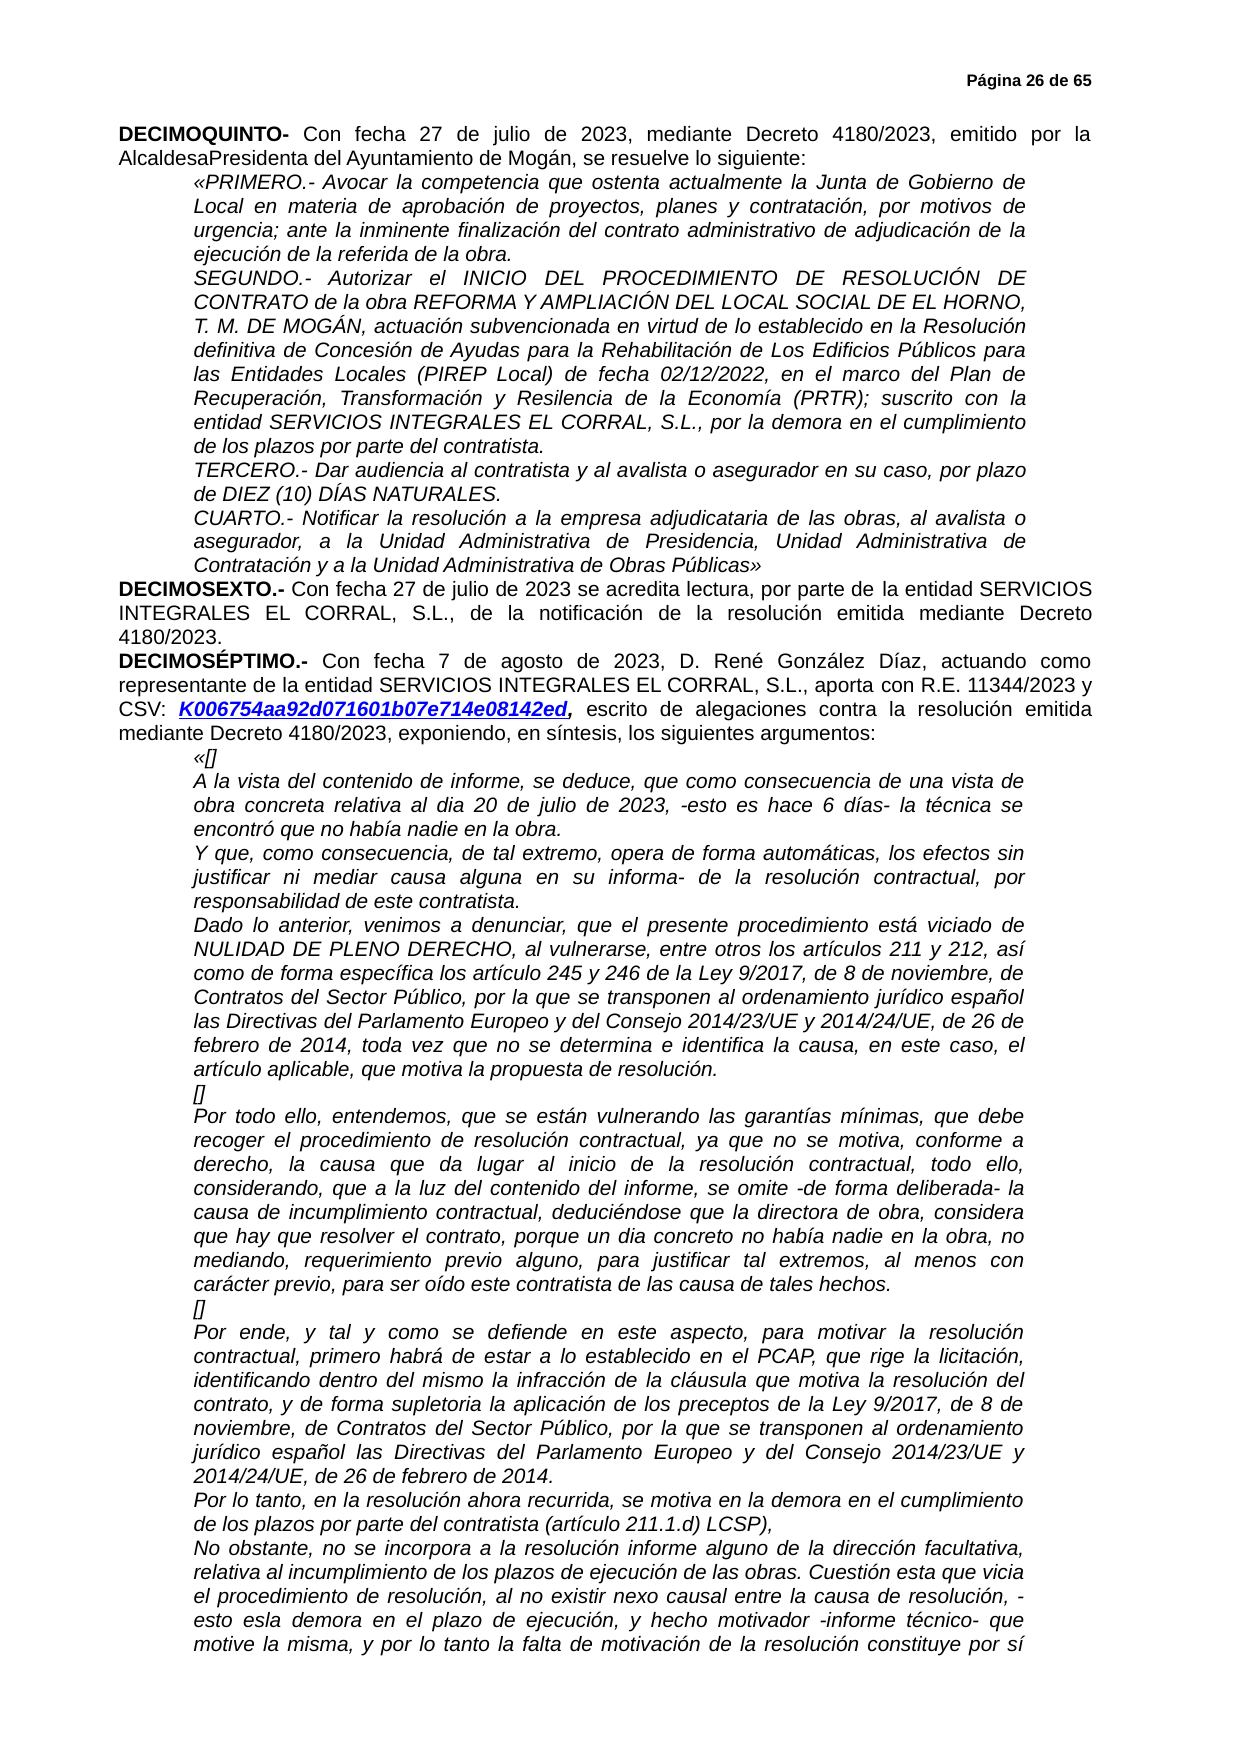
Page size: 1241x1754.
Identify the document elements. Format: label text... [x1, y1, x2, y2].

text «[] [193, 745, 1027, 769]
text [] [193, 1296, 1027, 1320]
text Por todo ello, entendemos, que se están vulnerando las garantías mínimas, que debe recoger el procedimiento de resolución contractual, ya que no se motiva, conforme a derecho, la causa que da lugar al inicio de la resolución contractual, todo ello, considerando, que a la luz del contenido del informe, se omite -de forma deliberada- la causa de incumplimiento contractual, deduciéndose que la directora de obra, considera que hay que resolver el contrato, porque un dia concreto no había nadie en la obra, no mediando, requerimiento previo alguno, para justificar tal extremos, al menos con carácter previo, para ser oído este contratista de las causa de tales hechos. [193, 1104, 1027, 1296]
text DECIMOSEXTO.- Con fecha 27 de julio de 2023 se acredita lectura, por parte de la entidad SERVICIOS INTEGRALES EL CORRAL, S.L., de la notificación de la resolución emitida mediante Decreto 4180/2023. [118, 577, 1092, 649]
text Por lo tanto, en la resolución ahora recurrida, se motiva en la demora en el cumplimiento de los plazos por parte del contratista (artículo 211.1.d) LCSP), [193, 1488, 1027, 1536]
text «PRIMERO.- Avocar la competencia que ostenta actualmente la Junta de Gobierno de Local en materia de aprobación de proyectos, planes y contratación, por motivos de urgencia; ante la inminente finalización del contrato administrativo de adjudicación de la ejecución de la referida de la obra. [193, 170, 1029, 266]
text No obstante, no se incorpora a la resolución informe alguno de la dirección facultativa, relativa al incumplimiento de los plazos de ejecución de las obras. Cuestión esta que vicia el procedimiento de resolución, al no existir nexo causal entre la causa de resolución, -esto esla demora en el plazo de ejecución, y hecho motivador -informe técnico- que motive la misma, y por lo tanto la falta de motivación de la resolución constituye por sí [193, 1536, 1027, 1655]
text TERCERO.- Dar audiencia al contratista y al avalista o asegurador en su caso, por plazo de DIEZ (10) DÍAS NATURALES. [193, 457, 1029, 505]
text Y que, como consecuencia, de tal extremo, opera de forma automáticas, los efectos sin justificar ni mediar causa alguna en su informa- de la resolución contractual, por responsabilidad de este contratista. [193, 841, 1027, 913]
text [] [193, 1080, 1027, 1104]
text CUARTO.- Notificar la resolución a la empresa adjudicataria de las obras, al avalista o asegurador, a la Unidad Administrativa de Presidencia, Unidad Administrativa de Contratación y a la Unidad Administrativa de Obras Públicas» [193, 505, 1029, 577]
text DECIMOSÉPTIMO.- Con fecha 7 de agosto de 2023, D. René González Díaz, actuando como representante de la entidad SERVICIOS INTEGRALES EL CORRAL, S.L., aporta con R.E. 11344/2023 y CSV: K006754aa92d071601b07e714e08142ed, escrito de alegaciones contra la resolución emitida mediante Decreto 4180/2023, exponiendo, en síntesis, los siguientes argumentos: [118, 649, 1092, 745]
text Por ende, y tal y como se defiende en este aspecto, para motivar la resolución contractual, primero habrá de estar a lo establecido en el PCAP, que rige la licitación, identificando dentro del mismo la infracción de la cláusula que motiva la resolución del contrato, y de forma supletoria la aplicación de los preceptos de la Ley 9/2017, de 8 de noviembre, de Contratos del Sector Público, por la que se transponen al ordenamiento jurídico español las Directivas del Parlamento Europeo y del Consejo 2014/23/UE y 2014/24/UE, de 26 de febrero de 2014. [193, 1320, 1027, 1488]
text DECIMOQUINTO- Con fecha 27 de julio de 2023, mediante Decreto 4180/2023, emitido por la AlcaldesaPresidenta del Ayuntamiento de Mogán, se resuelve lo siguiente: [118, 122, 1092, 170]
text Dado lo anterior, venimos a denunciar, que el presente procedimiento está viciado de NULIDAD DE PLENO DERECHO, al vulnerarse, entre otros los artículos 211 y 212, así como de forma específica los artículo 245 y 246 de la Ley 9/2017, de 8 de noviembre, de Contratos del Sector Público, por la que se transponen al ordenamiento jurídico español las Directivas del Parlamento Europeo y del Consejo 2014/23/UE y 2014/24/UE, de 26 de febrero de 2014, toda vez que no se determina e identifica la causa, en este caso, el artículo aplicable, que motiva la propuesta de resolución. [193, 913, 1027, 1080]
text A la vista del contenido de informe, se deduce, que como consecuencia de una vista de obra concreta relativa al dia 20 de julio de 2023, -esto es hace 6 días- la técnica se encontró que no había nadie en la obra. [193, 769, 1027, 841]
text SEGUNDO.- Autorizar el INICIO DEL PROCEDIMIENTO DE RESOLUCIÓN DE CONTRATO de la obra REFORMA Y AMPLIACIÓN DEL LOCAL SOCIAL DE EL HORNO, T. M. DE MOGÁN, actuación subvencionada en virtud de lo establecido en la Resolución definitiva de Concesión de Ayudas para la Rehabilitación de Los Edificios Públicos para las Entidades Locales (PIREP Local) de fecha 02/12/2022, en el marco del Plan de Recuperación, Transformación y Resilencia de la Economía (PRTR); suscrito con la entidad SERVICIOS INTEGRALES EL CORRAL, S.L., por la demora en el cumplimiento de los plazos por parte del contratista. [193, 266, 1029, 457]
